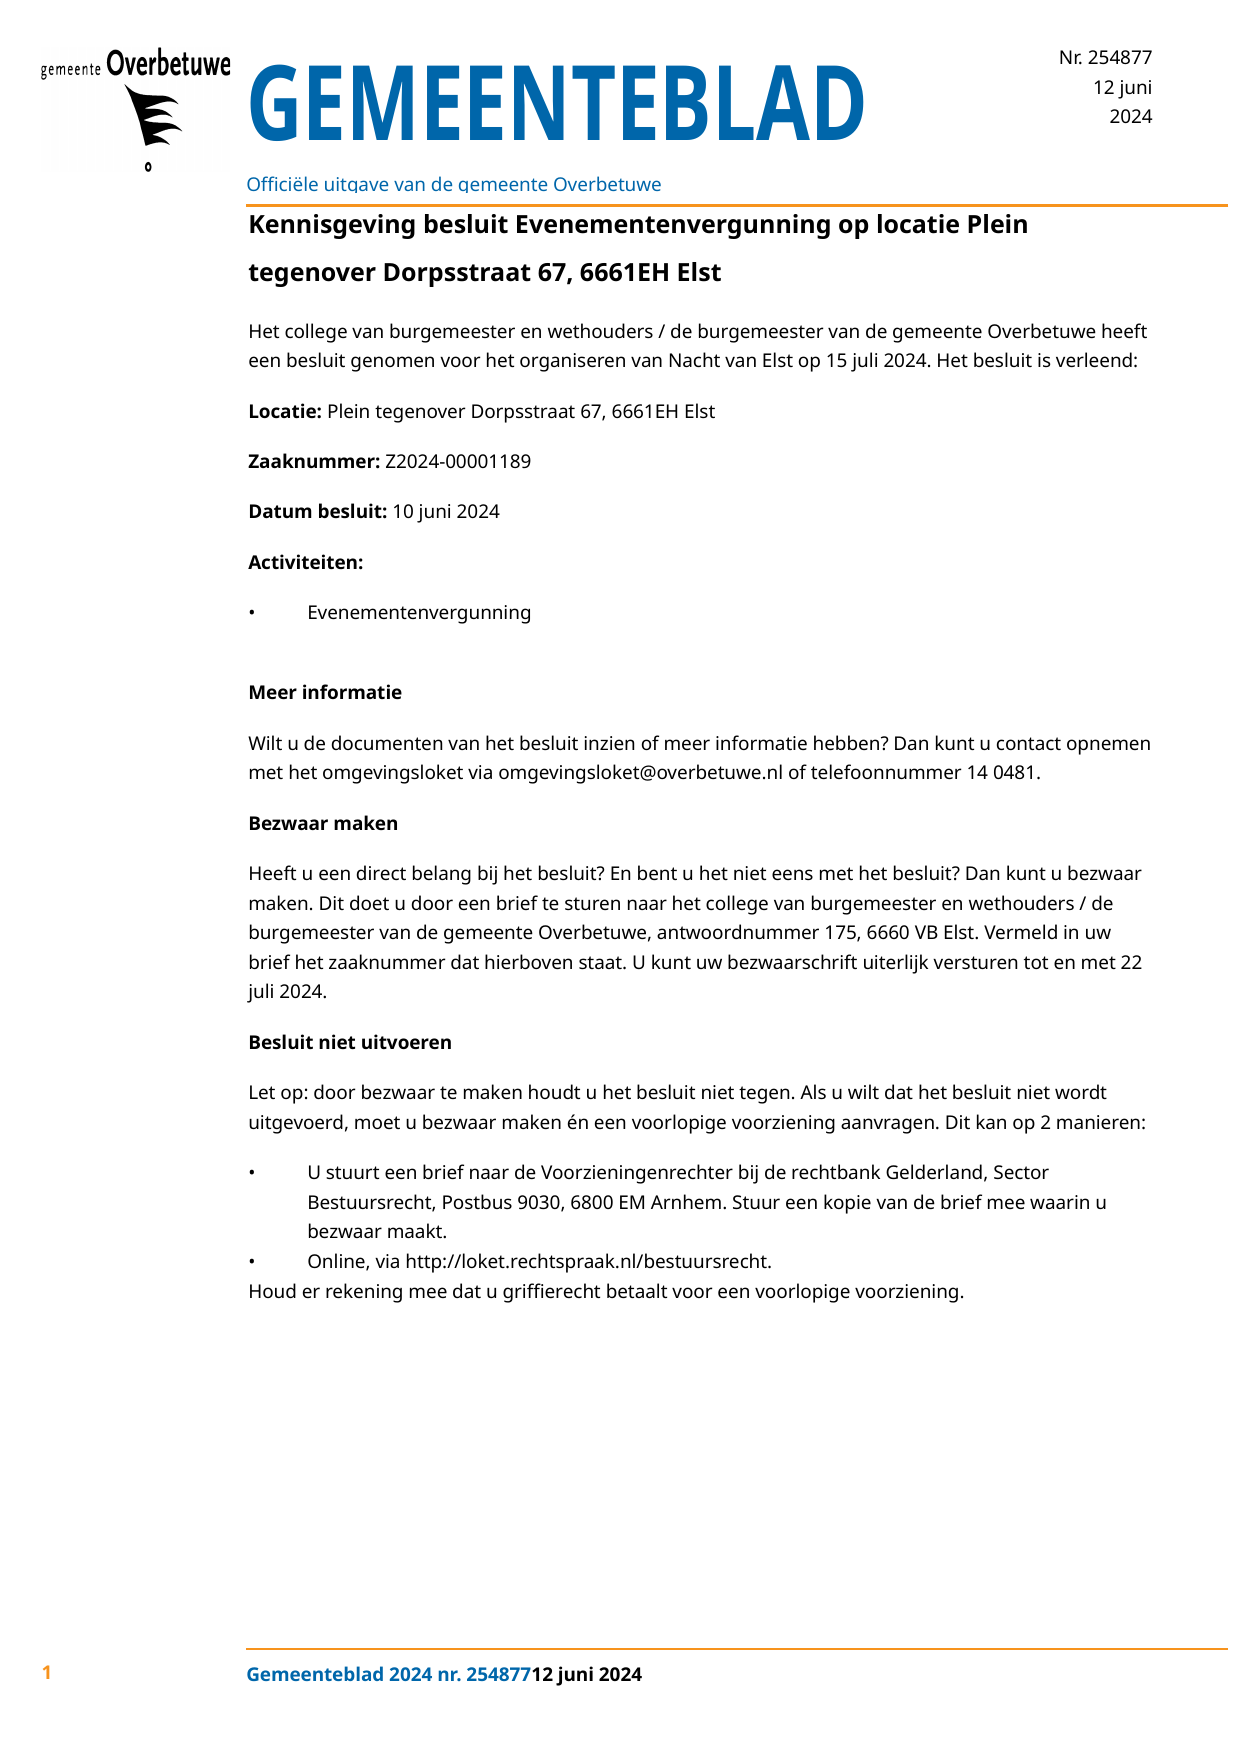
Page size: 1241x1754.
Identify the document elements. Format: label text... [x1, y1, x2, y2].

picture [41, 47, 231, 172]
text Activiteiten: [248, 549, 1152, 575]
text Houd er rekening mee dat u griffierecht betaalt voor een voorlopige voorziening. [248, 1278, 1152, 1304]
text Locatie: Plein tegenover Dorpsstraat 67, 6661EH Elst [248, 398, 1152, 424]
text Datum besluit: 10 juni 2024 [248, 499, 1152, 524]
text Let op: door bezwaar te maken houdt u het besluit niet tegen. Als u wilt dat het besluit niet wordt uitgevoerd, moet u bezwaar maken én een voorlopige voorziening aanvragen. Dit kan op 2 manieren: [248, 1079, 1152, 1135]
text Besluit niet uitvoeren [248, 1029, 1152, 1055]
text Wilt u de documenten van het besluit inzien of meer informatie hebben? Dan kunt u contact opnemen met het omgevingsloket via omgevingsloket@overbetuwe.nl of telefoonnummer 14 0481. [248, 730, 1152, 785]
text Zaaknummer: Z2024-00001189 [248, 448, 1152, 474]
list Evenementenvergunning [248, 599, 1152, 625]
text Bezwaar maken [248, 810, 1152, 836]
text Het college van burgemeester en wethouders / de burgemeester van de gemeente Overbetuwe heeft een besluit genomen voor het organiseren van Nacht van Elst op 15 juli 2024. Het besluit is verleend: [248, 318, 1152, 373]
text Heeft u een direct belang bij het besluit? En bent u het niet eens met het besluit? Dan kunt u bezwaar maken. Dit doet u door een brief te sturen naar het college van burgemeester en wethouders / de burgemeester van de gemeente Overbetuwe, antwoordnummer 175, 6660 VB Elst. Vermeld in uw brief het zaaknummer dat hierboven staat. U kunt uw bezwaarschrift uiterlijk versturen tot en met 22 juli 2024. [248, 860, 1152, 1004]
text Meer informatie [248, 679, 1152, 705]
text Kennisgeving besluit Evenementenvergunning op locatie Plein tegenover Dorpsstraat 67, 6661EH Elst [248, 207, 1152, 288]
list U stuurt een brief naar de Voorzieningenrechter bij de rechtbank Gelderland, Sector Bestuursrecht, Postbus 9030, 6800 EM Arnhem. Stuur een kopie van de brief mee waarin u bezwaar maakt. [248, 1159, 1152, 1244]
list Online, via http://loket.rechtspraak.nl/bestuursrecht. [248, 1248, 1152, 1274]
